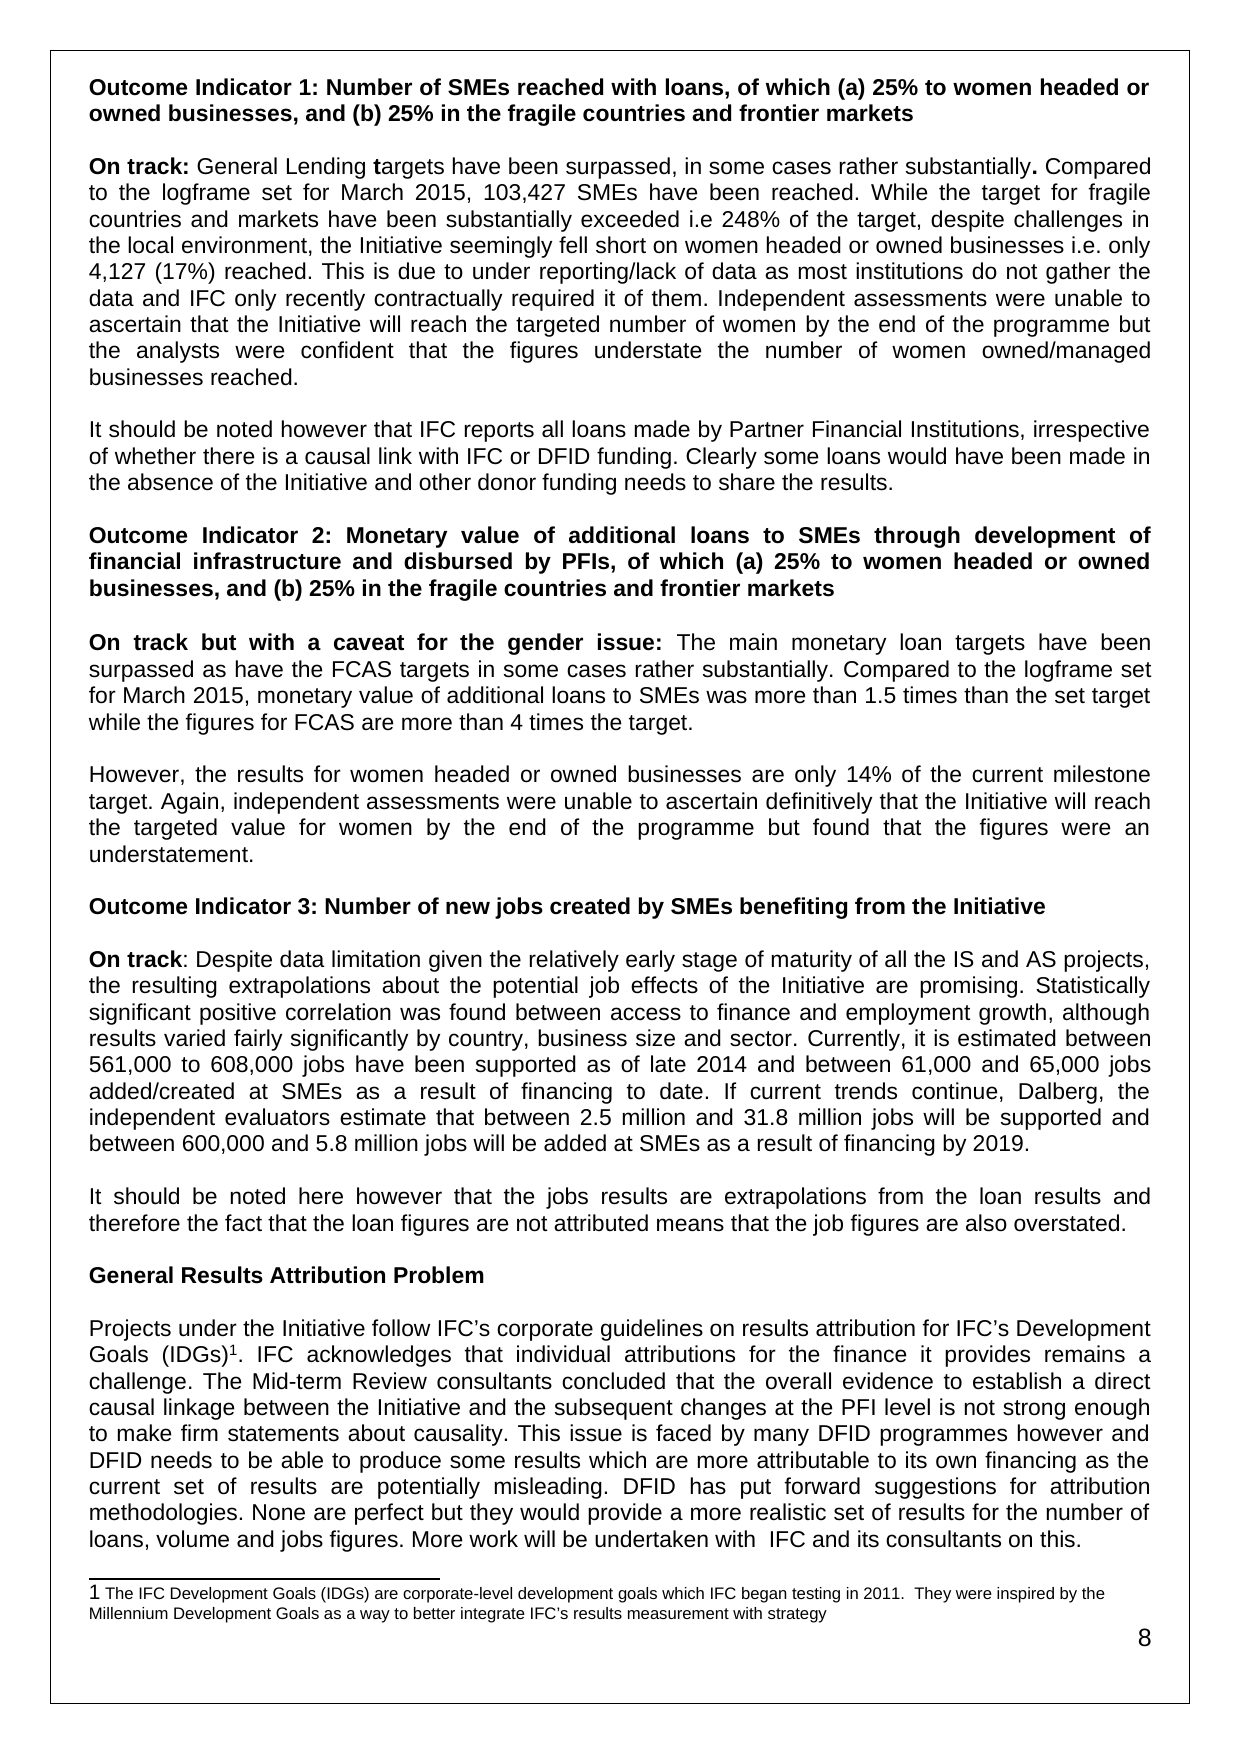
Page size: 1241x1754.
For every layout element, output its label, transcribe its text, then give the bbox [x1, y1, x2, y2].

text On track but with a caveat for the gender issue: The main monetary loan targets have been surpassed as have the FCAS targets in some cases rather substantially. Compared to the logframe set for March 2015, monetary value of additional loans to SMEs was more than 1.5 times than the set target while the figures for FCAS are more than 4 times the target. [89, 627, 1152, 735]
text Outcome Indicator 2: Monetary value of additional loans to SMEs through development of financial infrastructure and disbursed by PFIs, of which (a) 25% to women headed or owned businesses, and (b) 25% in the fragile countries and frontier markets [89, 522, 1152, 601]
text However, the results for women headed or owned businesses are only 14% of the current milestone target. Again, independent assessments were unable to ascertain definitively that the Initiative will reach the targeted value for women by the end of the programme but found that the figures were an understatement. [89, 761, 1152, 867]
text It should be noted here however that the jobs results are extrapolations from the loan results and therefore the fact that the loan figures are not attributed means that the job figures are also overstated. [89, 1183, 1152, 1236]
text On track: General Lending targets have been surpassed, in some cases rather substantially. Compared to the logframe set for March 2015, 103,427 SMEs have been reached. While the target for fragile countries and markets have been substantially exceeded i.e 248% of the target, despite challenges in the local environment, the Initiative seemingly fell short on women headed or owned businesses i.e. only 4,127 (17%) reached. This is due to under reporting/lack of data as most institutions do not gather the data and IFC only recently contractually required it of them. Independent assessments were unable to ascertain that the Initiative will reach the targeted number of women by the end of the programme but the analysts were confident that the figures understate the number of women owned/managed businesses reached. [89, 153, 1152, 390]
text Outcome Indicator 1: Number of SMEs reached with loans, of which (a) 25% to women headed or owned businesses, and (b) 25% in the fragile countries and frontier markets [89, 74, 1152, 127]
text It should be noted however that IFC reports all loans made by Partner Financial Institutions, irrespective of whether there is a causal link with IFC or DFID funding. Clearly some loans would have been made in the absence of the Initiative and other donor funding needs to share the results. [89, 416, 1152, 496]
text General Results Attribution Problem [89, 1262, 1152, 1288]
text The IFC Development Goals (IDGs) are corporate-level development goals which IFC began testing in 2011. They were inspired by the Millennium Development Goals as a way to better integrate IFC’s results measurement with strategy [89, 1579, 1152, 1623]
text On track: Despite data limitation given the relatively early stage of maturity of all the IS and AS projects, the resulting extrapolations about the potential job effects of the Initiative are promising. Statistically significant positive correlation was found between access to finance and employment growth, although results varied fairly significantly by country, business size and sector. Currently, it is estimated between 561,000 to 608,000 jobs have been supported as of late 2014 and between 61,000 and 65,000 jobs added/created at SMEs as a result of financing to date. If current trends continue, Dalberg, the independent evaluators estimate that between 2.5 million and 31.8 million jobs will be supported and between 600,000 and 5.8 million jobs will be added at SMEs as a result of financing by 2019. [89, 946, 1152, 1157]
text Projects under the Initiative follow IFC’s corporate guidelines on results attribution for IFC’s Development Goals (IDGs). IFC acknowledges that individual attributions for the finance it provides remains a challenge. The Mid-term Review consultants concluded that the overall evidence to establish a direct causal linkage between the Initiative and the subsequent changes at the PFI level is not strong enough to make firm statements about causality. This issue is faced by many DFID programmes however and DFID needs to be able to produce some results which are more attributable to its own financing as the current set of results are potentially misleading. DFID has put forward suggestions for attribution methodologies. None are perfect but they would provide a more realistic set of results for the number of loans, volume and jobs figures. More work will be undertaken with IFC and its consultants on this. [89, 1315, 1152, 1552]
text Outcome Indicator 3: Number of new jobs created by SMEs benefiting from the Initiative [89, 893, 1152, 919]
